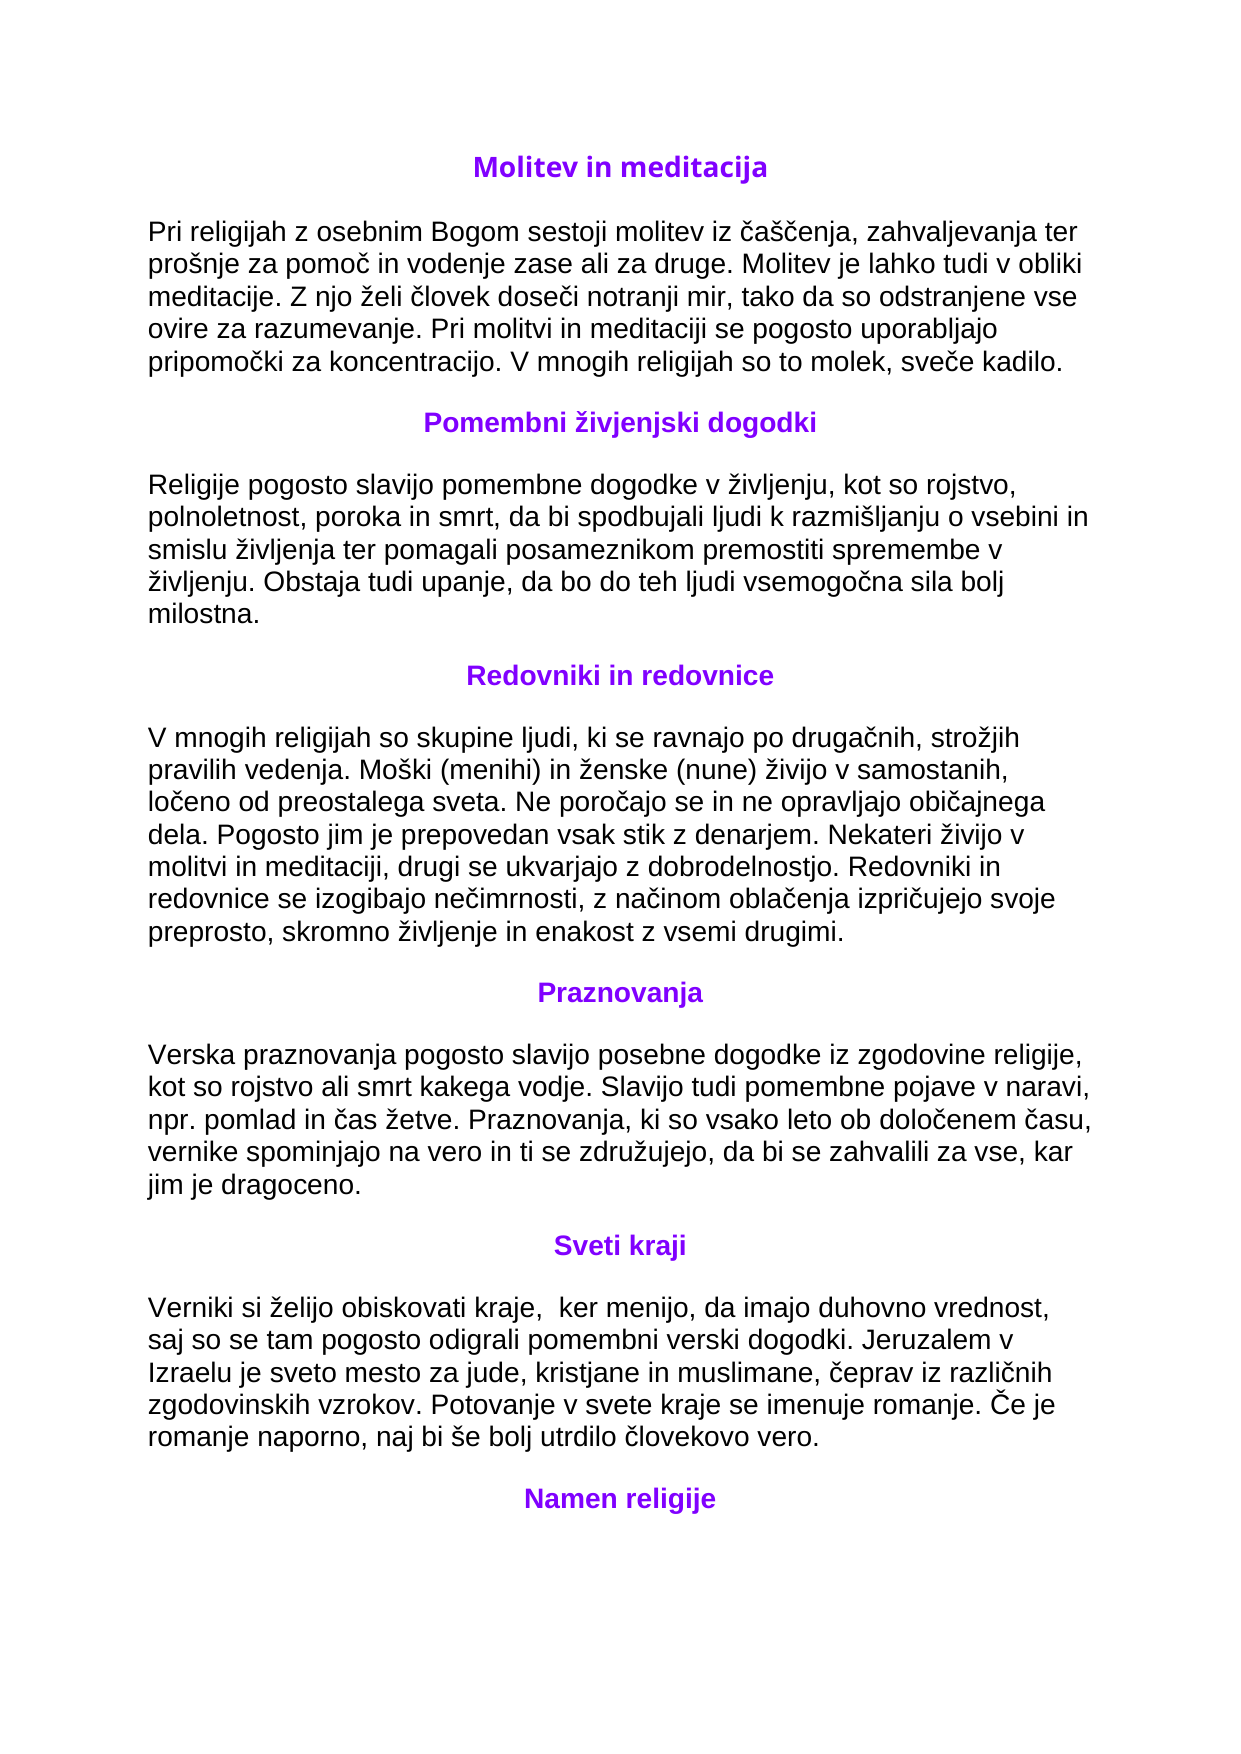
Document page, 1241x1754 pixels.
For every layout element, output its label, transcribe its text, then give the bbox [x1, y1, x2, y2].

text V mnogih religijah so skupine ljudi, ki se ravnajo po drugačnih, strožjih pravilih vedenja. Moški (menihi) in ženske (nune) živijo v samostanih, ločeno od preostalega sveta. Ne poročajo se in ne opravljajo običajnega dela. Pogosto jim je prepovedan vsak stik z denarjem. Nekateri živijo v molitvi in meditaciji, drugi se ukvarjajo z dobrodelnostjo. Redovniki in redovnice se izogibajo nečimrnosti, z načinom oblačenja izpričujejo svoje preprosto, skromno življenje in enakost z vsemi drugimi. [148, 721, 1093, 947]
text Verniki si želijo obiskovati kraje, ker menijo, da imajo duhovno vrednost, saj so se tam pogosto odigrali pomembni verski dogodki. Jeruzalem v Izraelu je sveto mesto za jude, kristjane in muslimane, čeprav iz različnih zgodovinskih vzrokov. Potovanje v svete kraje se imenuje romanje. Če je romanje naporno, naj bi še bolj utrdilo človekovo vero. [148, 1291, 1093, 1453]
text Redovniki in redovnice [148, 659, 1093, 691]
text Namen religije [148, 1482, 1093, 1514]
text Praznovanja [148, 976, 1093, 1009]
text Pri religijah z osebnim Bogom sestoji molitev iz čaščenja, zahvaljevanja ter prošnje za pomoč in vodenje zase ali za druge. Molitev je lahko tudi v obliki meditacije. Z njo želi človek doseči notranji mir, tako da so odstranjene vse ovire za razumevanje. Pri molitvi in meditaciji se pogosto uporabljajo pripomočki za koncentracijo. V mnogih religijah so to molek, sveče kadilo. [148, 215, 1093, 377]
text Verska praznovanja pogosto slavijo posebne dogodke iz zgodovine religije, kot so rojstvo ali smrt kakega vodje. Slavijo tudi pomembne pojave v naravi, npr. pomlad in čas žetve. Praznovanja, ki so vsako leto ob določenem času, vernike spominjajo na vero in ti se združujejo, da bi se zahvalili za vse, kar jim je dragoceno. [148, 1038, 1093, 1200]
text Molitev in meditacija [148, 148, 1093, 186]
text Religije pogosto slavijo pomembne dogodke v življenju, kot so rojstvo, polnoletnost, poroka in smrt, da bi spodbujali ljudi k razmišljanju o vsebini in smislu življenja ter pomagali posameznikom premostiti spremembe v življenju. Obstaja tudi upanje, da bo do teh ljudi vsemogočna sila bolj milostna. [148, 468, 1093, 630]
text Sveti kraji [148, 1229, 1093, 1262]
text Pomembni živjenjski dogodki [148, 406, 1093, 439]
